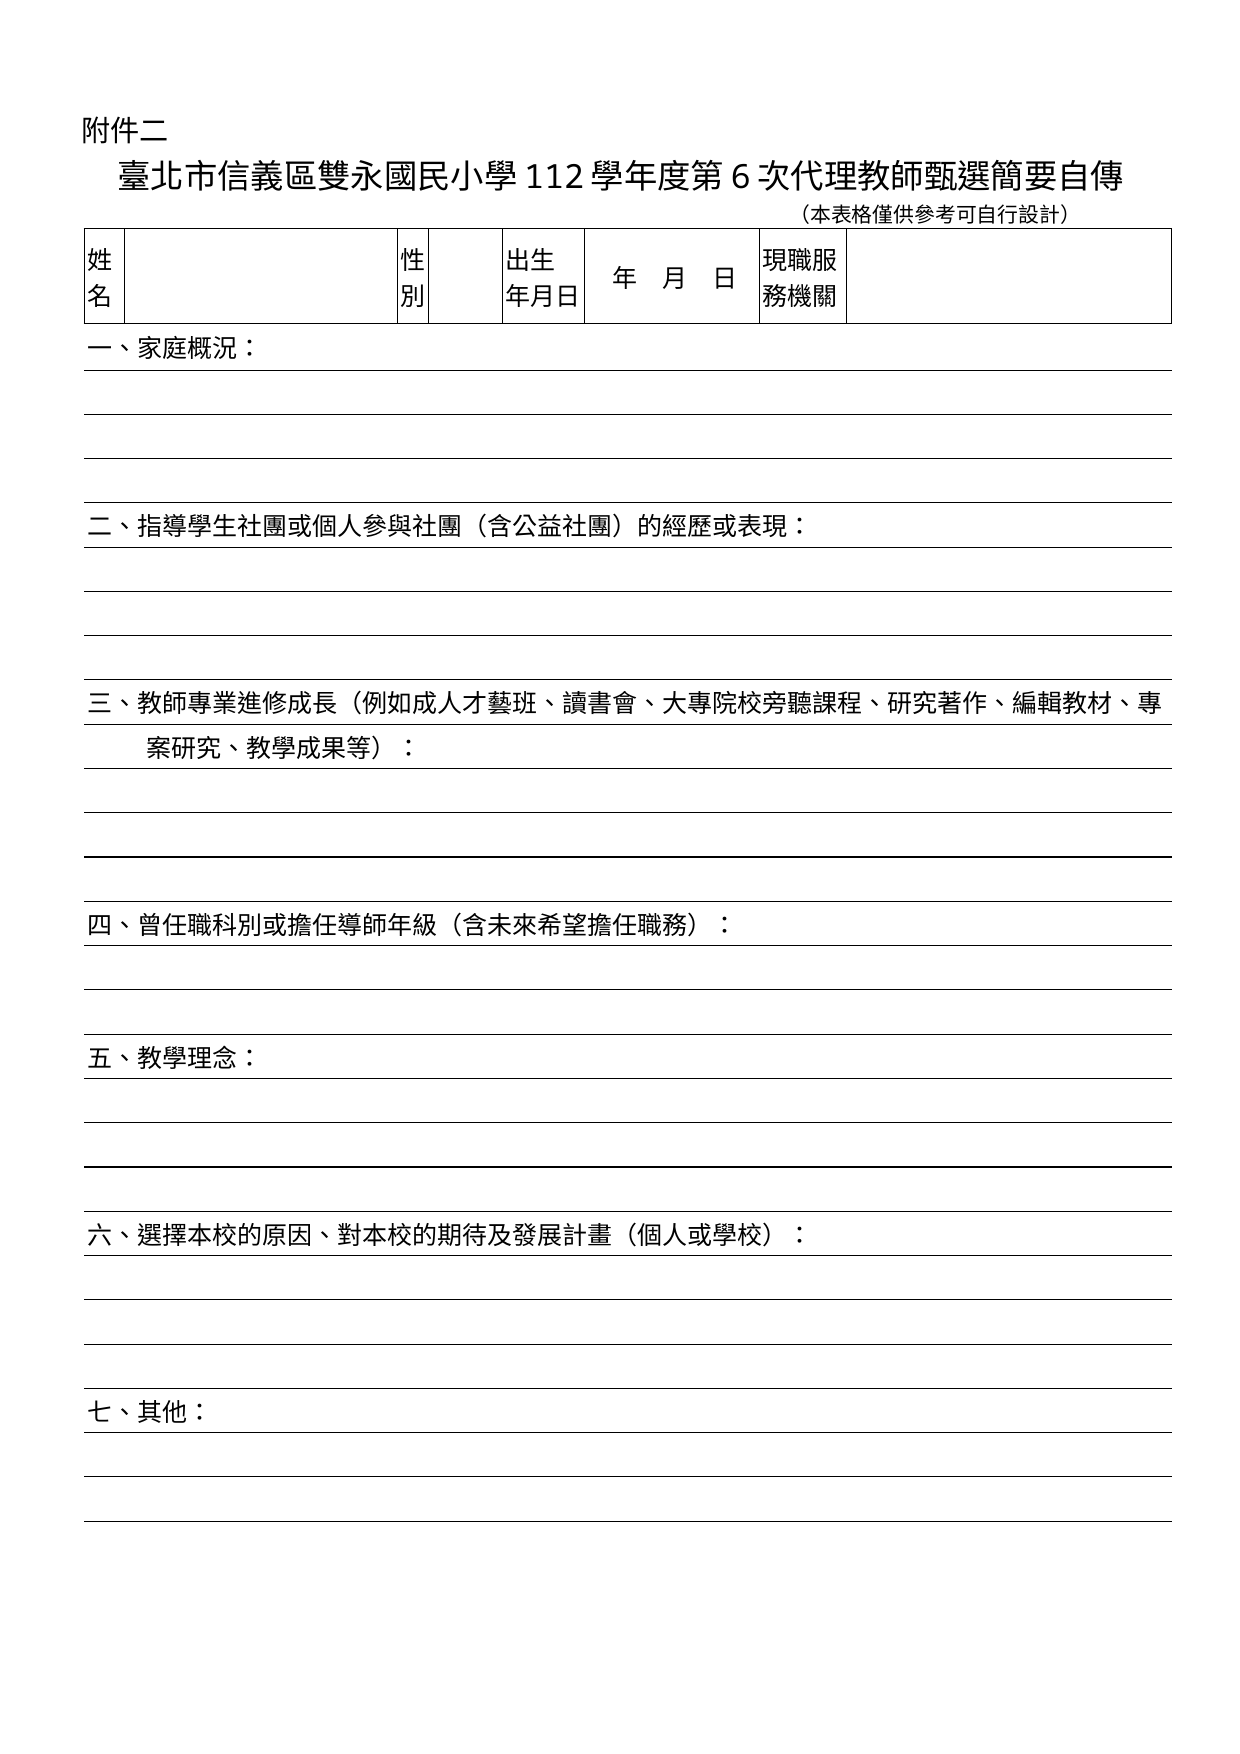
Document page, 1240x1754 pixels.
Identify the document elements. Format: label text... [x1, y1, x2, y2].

table_cell [84, 1168, 1172, 1211]
table_cell [84, 858, 1172, 901]
table_cell [84, 371, 1172, 414]
table_header 年 月 日 [585, 229, 759, 323]
table_cell [84, 415, 1172, 458]
table_header 出生 年月日 [503, 229, 584, 323]
table_cell [84, 1433, 1172, 1476]
table_cell 七、其他： [84, 1389, 1172, 1432]
table_cell [84, 1477, 1172, 1521]
table_cell [84, 946, 1172, 989]
table_cell 五、教學理念： [84, 1035, 1172, 1078]
table_cell [84, 769, 1172, 812]
table_cell 案研究、教學成果等）： [84, 725, 1172, 768]
table_cell [84, 548, 1172, 591]
table_cell [84, 592, 1172, 635]
table_cell [84, 1079, 1172, 1122]
table_header [847, 229, 1171, 323]
table_cell 三、教師專業進修成長（例如成人才藝班、讀書會、大專院校旁聽課程、研究著作、編輯教材、專 [84, 680, 1172, 724]
table_header 現職服務機關 [760, 229, 846, 323]
text 臺北市信義區雙永國民小學112學年度第6次代理教師甄選簡要自傳 [81, 150, 1160, 198]
table_cell [84, 1345, 1172, 1388]
table_cell [84, 1256, 1172, 1299]
table_cell [84, 636, 1172, 679]
table_cell [84, 813, 1172, 856]
table_cell [84, 459, 1172, 502]
table_cell 一、家庭概況： [84, 324, 1172, 369]
table_cell 四、曾任職科別或擔任導師年級（含未來希望擔任職務）： [84, 902, 1172, 945]
table_header [125, 229, 397, 323]
table_cell [84, 1123, 1172, 1166]
table_header 性別 [398, 229, 428, 323]
table_header 姓名 [85, 229, 124, 323]
text （本表格僅供參考可自行設計） [81, 198, 1081, 228]
table_cell [84, 1300, 1172, 1343]
table_cell [84, 990, 1172, 1033]
table_cell 二、指導學生社團或個人參與社團（含公益社團）的經歷或表現： [84, 503, 1172, 547]
text 附件二 [81, 107, 1160, 150]
table_header [429, 229, 502, 323]
table_cell 六、選擇本校的原因、對本校的期待及發展計畫（個人或學校）： [84, 1212, 1172, 1255]
